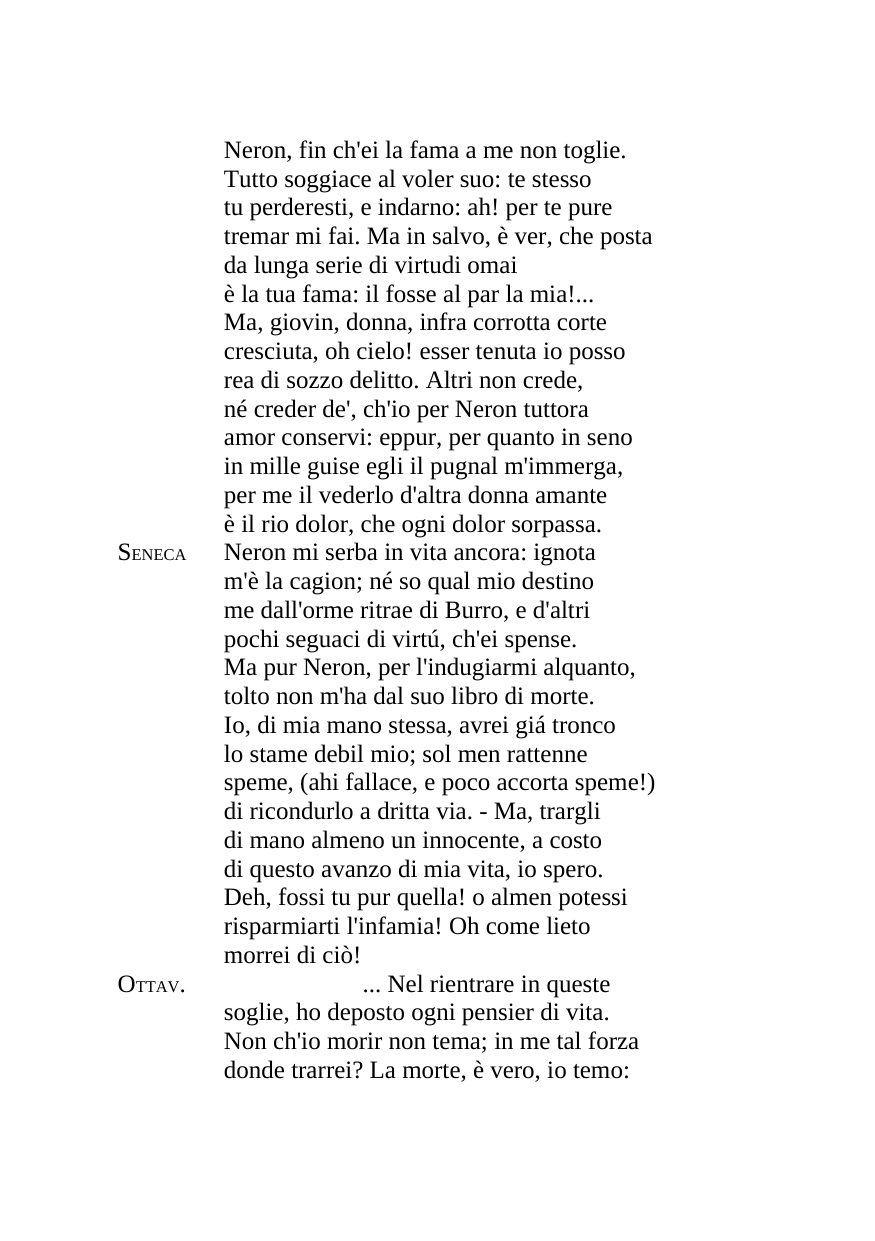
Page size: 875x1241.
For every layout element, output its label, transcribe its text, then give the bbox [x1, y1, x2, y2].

table_cell ... Nel rientrare in queste soglie, ho deposto ogni pensier di vita. Non ch'io morir non tema; in me tal forza donde trarrei? La morte, è vero, io temo: [213, 969, 768, 1084]
table_cell Neron mi serba in vita ancora: ignota m'è la cagion; né so qual mio destino me dall'orme ritrae di Burro, e d'altri pochi seguaci di virtú, ch'ei spense. Ma pur Neron, per l'indugiarmi alquanto, tolto non m'ha dal suo libro di morte. Io, di mia mano stessa, avrei giá tronco lo stame debil mio; sol men rattenne speme, (ahi fallace, e poco accorta speme!) di ricondurlo a dritta via. - Ma, trargli di mano almeno un innocente, a costo di questo avanzo di mia vita, io spero. Deh, fossi tu pur quella! o almen potessi risparmiarti l'infamia! Oh come lieto morrei di ciò! [213, 538, 768, 969]
table_cell Seneca [106, 538, 212, 969]
table_cell [106, 135, 212, 537]
table_cell Neron, fin ch'ei la fama a me non toglie. Tutto soggiace al voler suo: te stesso tu perderesti, e indarno: ah! per te pure tremar mi fai. Ma in salvo, è ver, che posta da lunga serie di virtudi omai è la tua fama: il fosse al par la mia!... Ma, giovin, donna, infra corrotta corte cresciuta, oh cielo! esser tenuta io posso rea di sozzo delitto. Altri non crede, né creder de', ch'io per Neron tuttora amor conservi: eppur, per quanto in seno in mille guise egli il pugnal m'immerga, per me il vederlo d'altra donna amante è il rio dolor, che ogni dolor sorpassa. [213, 135, 768, 537]
table_cell Ottav. [106, 969, 212, 1084]
